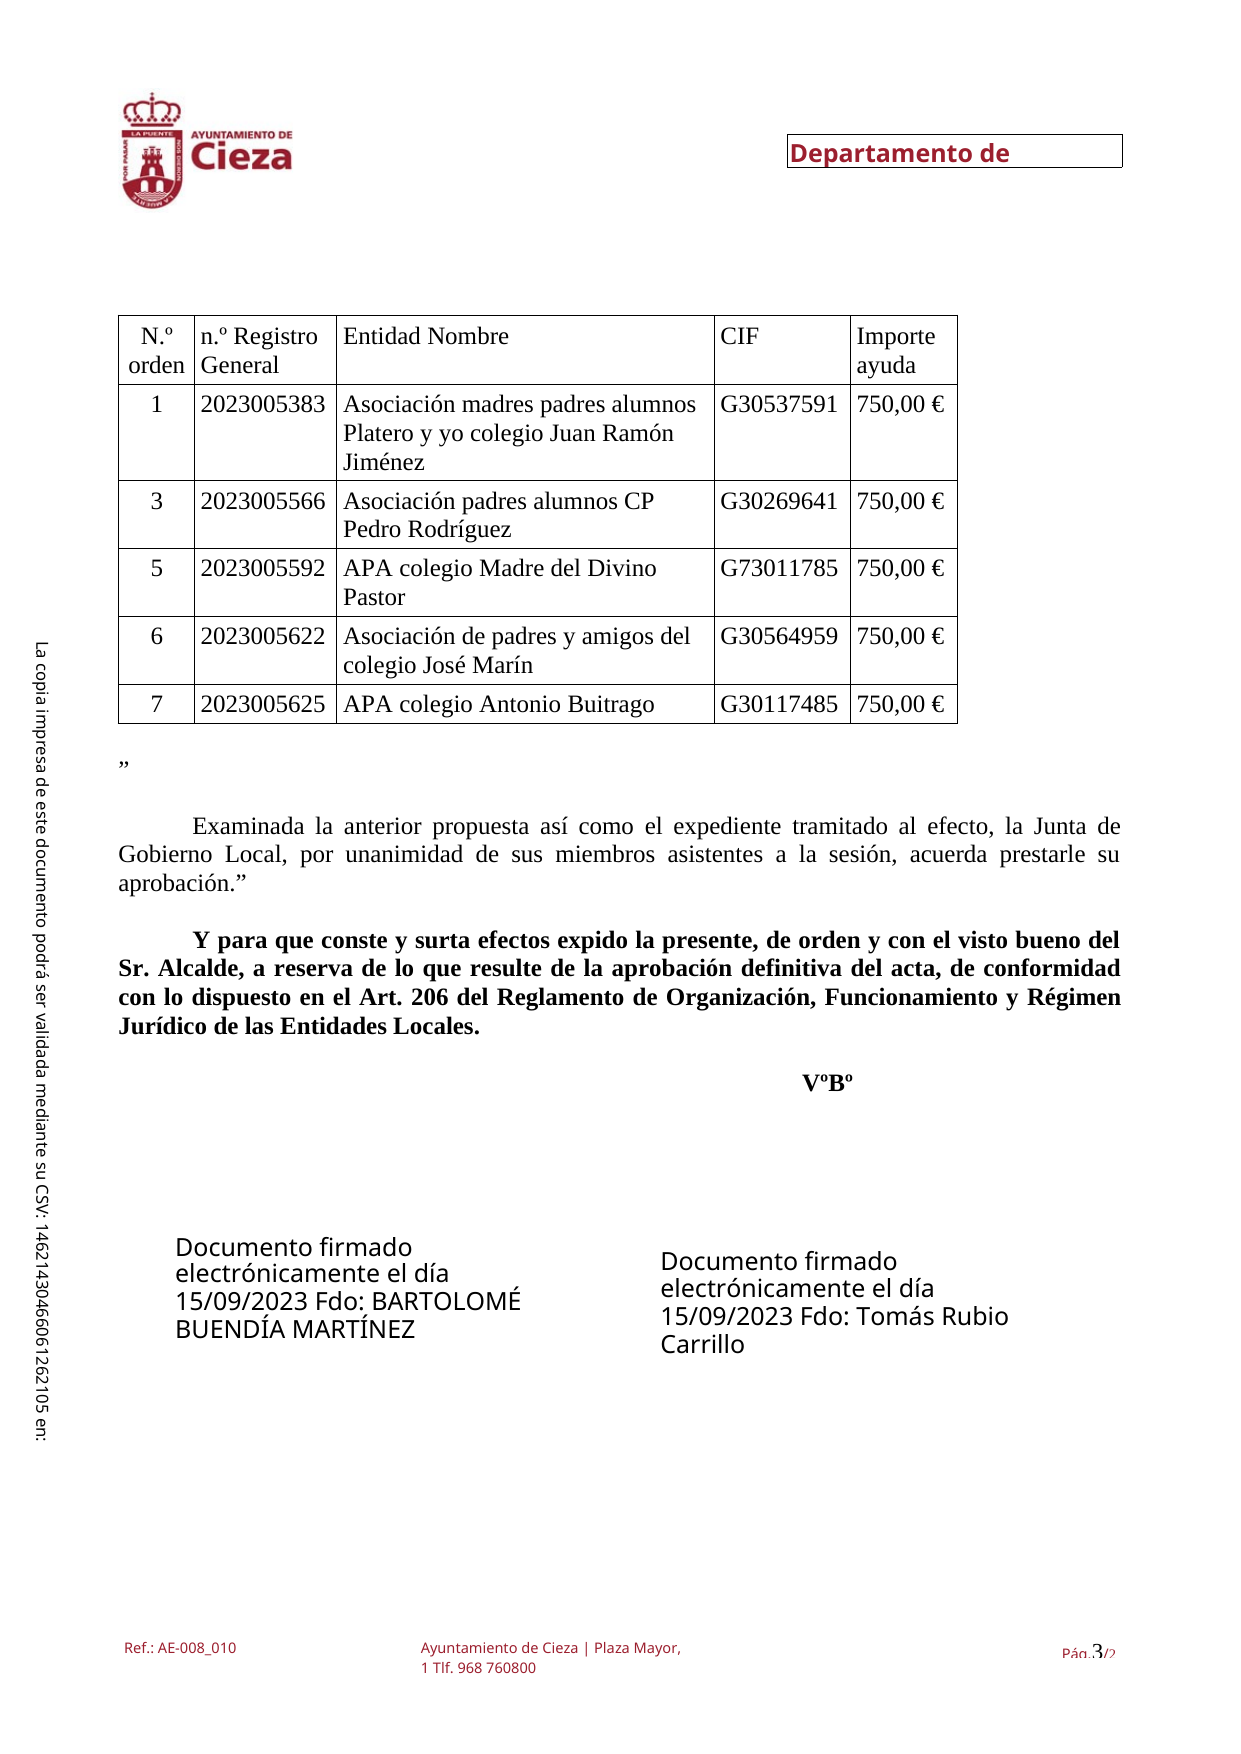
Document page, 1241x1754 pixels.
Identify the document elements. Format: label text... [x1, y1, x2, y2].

table_cell 1 [119, 385, 194, 480]
subtitle Y para que conste y surta efectos expido la presente, de orden y con el visto bueno del Sr. Alcalde, a reserva de lo que resulte de la aprobación definitiva del acta, de conformidad con lo dispuesto en el Art. 206 del Reglamento de Organización, Funcionamiento y Régimen Jurídico de las Entidades Locales. [118, 925, 1122, 1040]
table_cell 750,00 € [851, 549, 957, 616]
table_cell 750,00 € [851, 617, 957, 683]
table_cell Asociación de padres y amigos del colegio José Marín [337, 617, 714, 683]
table_cell Asociación madres padres alumnos Platero y yo colegio Juan Ramón Jiménez [337, 385, 714, 480]
table_header Entidad Nombre [337, 316, 714, 383]
table_cell APA colegio Antonio Buitrago [337, 685, 714, 722]
table_cell 2023005625 [195, 685, 336, 722]
table_header CIF [715, 316, 850, 383]
table_cell 2023005592 [195, 549, 336, 616]
table_cell G30117485 [715, 685, 850, 722]
table_cell G30269641 [715, 481, 850, 548]
text ” [118, 756, 1134, 784]
table_cell 3 [119, 481, 194, 548]
text Documento firmado electrónicamente el día 15/09/2023 Fdo: Tomás Rubio Carrillo [660, 1248, 1064, 1360]
table_header n.º Registro General [195, 316, 336, 383]
table_cell 750,00 € [851, 481, 957, 548]
table_cell 2023005383 [195, 385, 336, 480]
table_cell 6 [119, 617, 194, 683]
text La copia impresa de este documento podrá ser validada mediante su CSV: 14621430466061262105 en: http://cotejar.cieza.es [33, 641, 54, 1577]
table_cell 2023005566 [195, 481, 336, 548]
table_cell 7 [119, 685, 194, 722]
table_cell G30564959 [715, 617, 850, 683]
table_cell 750,00 € [851, 685, 957, 722]
table_cell 2023005622 [195, 617, 336, 683]
text Documento firmado electrónicamente el día 15/09/2023 Fdo: BARTOLOMÉ BUENDÍA MARTÍNEZ [175, 1234, 570, 1346]
table_cell 5 [119, 549, 194, 616]
text Examinada la anterior propuesta así como el expediente tramitado al efecto, la Junta de [192, 811, 1134, 839]
table_cell G73011785 [715, 549, 850, 616]
picture [118, 88, 294, 213]
table_cell APA colegio Madre del Divino Pastor [337, 549, 714, 616]
table_header N.º orden [119, 316, 194, 383]
text VºBº [106, 1068, 853, 1097]
table_cell Asociación padres alumnos CP Pedro Rodríguez [337, 481, 714, 548]
table_header Importe ayuda [851, 316, 957, 383]
table_cell 750,00 € [851, 385, 957, 480]
text Gobierno Local, por unanimidad de sus miembros asistentes a la sesión, acuerda prestarle su aprobación.” [118, 839, 1134, 897]
table_cell G30537591 [715, 385, 850, 480]
